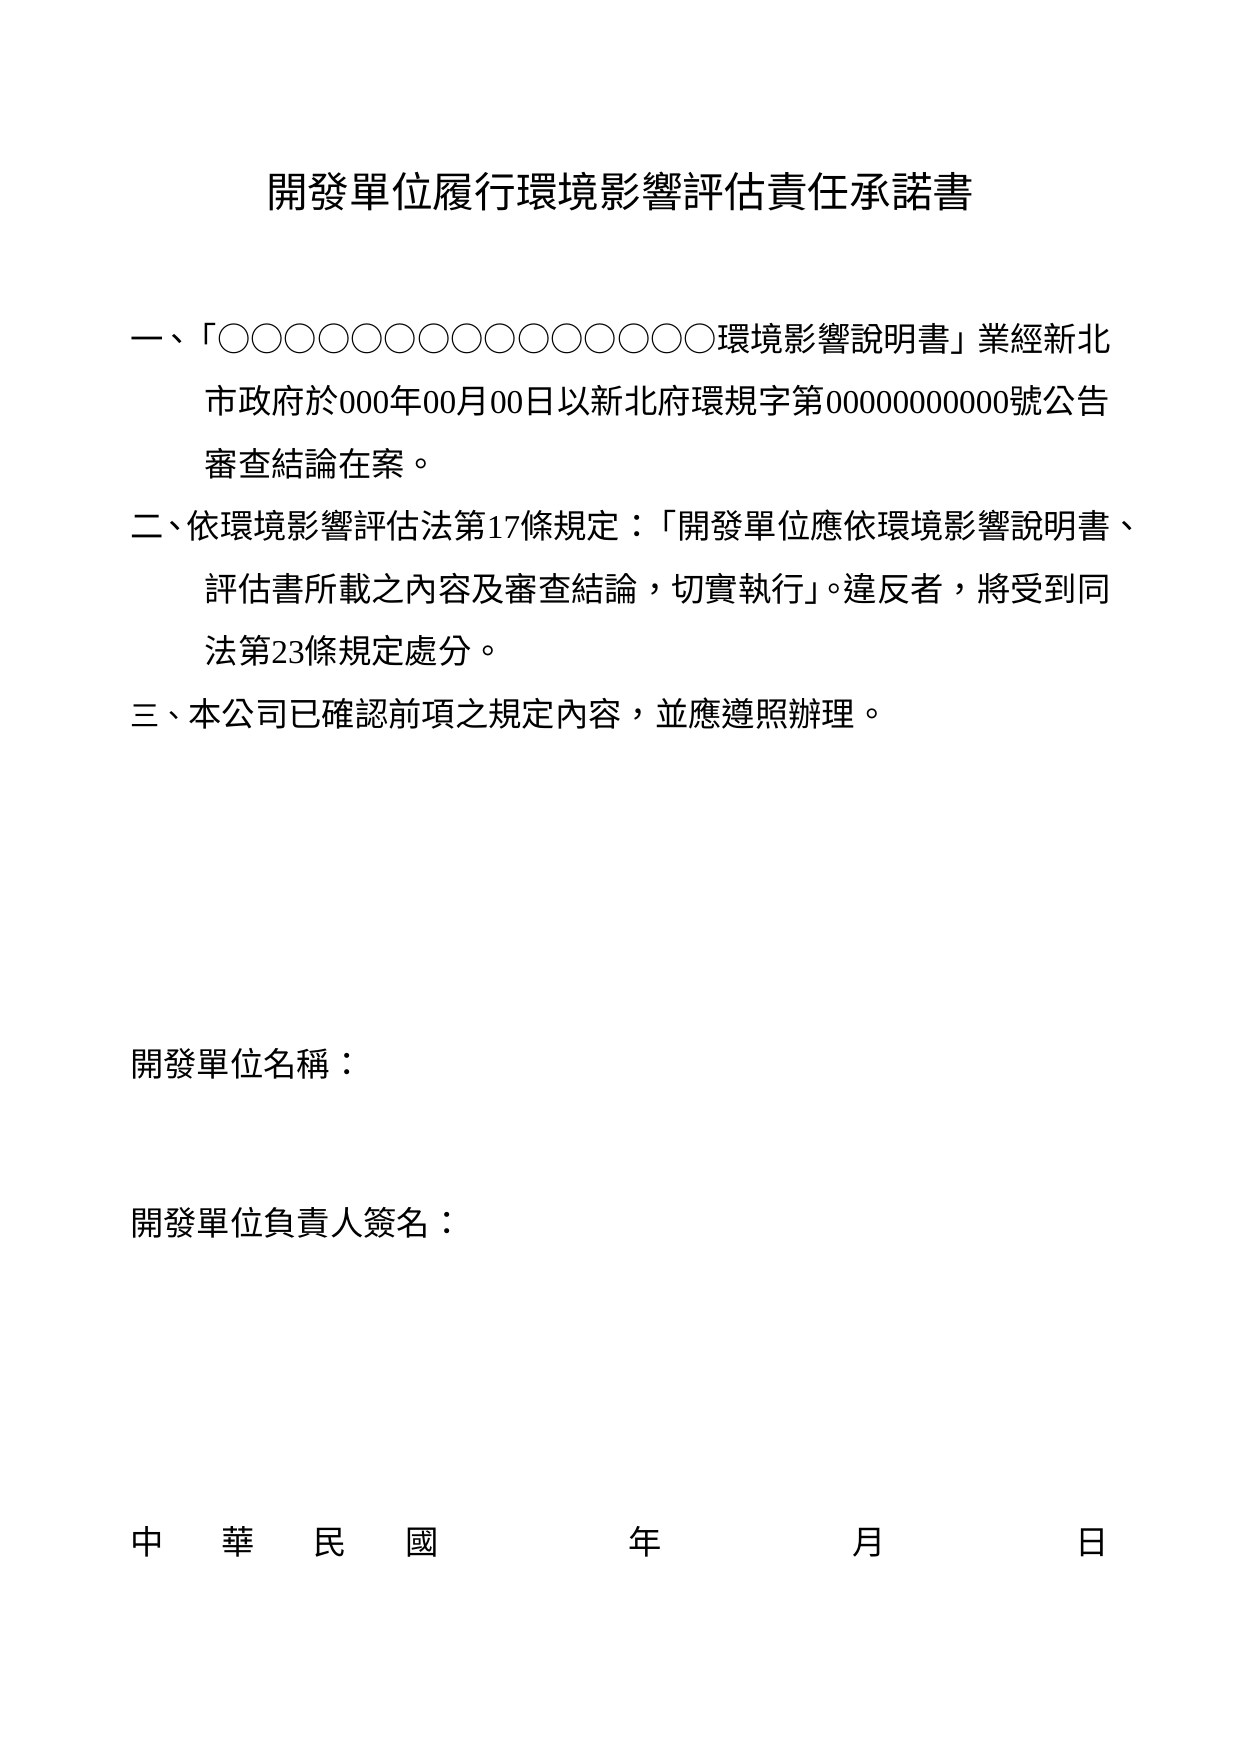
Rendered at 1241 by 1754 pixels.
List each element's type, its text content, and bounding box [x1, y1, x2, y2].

text 一、「○○○○○○○○○○○○○○○環境影響說明書」業經新北市政府於000年00月00日以新北府環規字第00000000000號公告審查結論在案。 [130, 298, 1110, 486]
text 二、依環境影響評估法第17條規定：「開發單位應依環境影響說明書、評估書所載之內容及審查結論，切實執行」。違反者，將受到同法第23條規定處分。 [130, 486, 1110, 673]
text 三、本公司已確認前項之規定內容，並應遵照辦理。 [130, 673, 1110, 736]
text 開發單位負責人簽名： [130, 1182, 1110, 1244]
text 中華民國 年 月 日 [130, 1516, 1110, 1564]
text 開發單位履行環境影響評估責任承諾書 [130, 159, 1110, 220]
text 開發單位名稱： [130, 1023, 1110, 1086]
